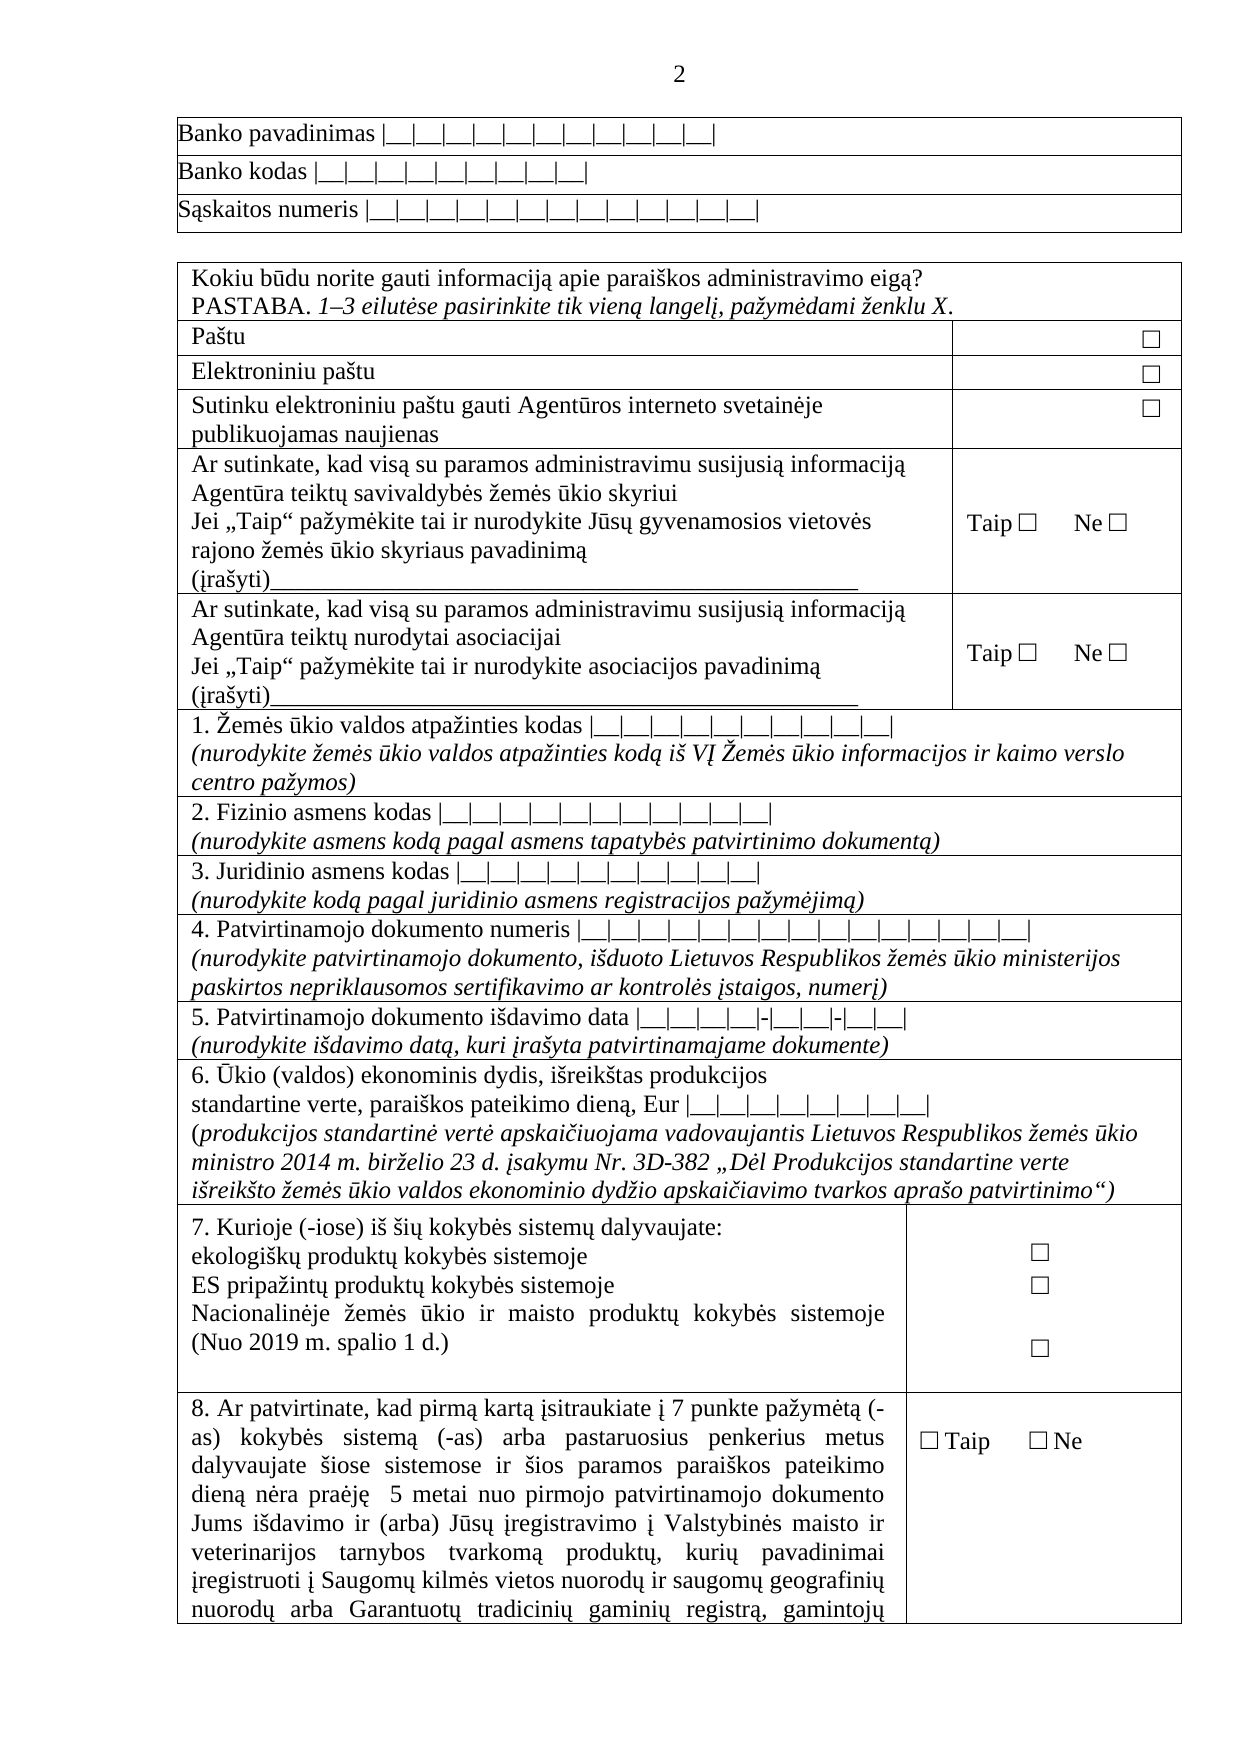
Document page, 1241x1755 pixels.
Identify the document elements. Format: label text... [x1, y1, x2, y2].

table_cell 6. Ūkio (valdos) ekonominis dydis, išreikštas produkcijos standartine verte, paraiškos pateikimo dieną, Eur |__|__|__|__|__|__|__|__| (produkcijos standartinė vertė apskaičiuojama vadovaujantis Lietuvos Respublikos žemės ūkio ministro 2014 m. birželio 23 d. įsakymu Nr. 3D-382 „Dėl Produkcijos standartine verte išreikšto žemės ūkio valdos ekonominio dydžio apskaičiavimo tvarkos aprašo patvirtinimo“) [178, 1060, 1181, 1204]
table_cell Taip □ Ne □ [953, 449, 1181, 593]
table_cell Ar sutinkate, kad visą su paramos administravimu susijusią informaciją Agentūra teiktų nurodytai asociacijai Jei „Taip“ pažymėkite tai ir nurodykite asociacijos pavadinimą (įrašyti)_______________________________________________ [178, 594, 952, 709]
table_cell 2. Fizinio asmens kodas |__|__|__|__|__|__|__|__|__|__|__| (nurodykite asmens kodą pagal asmens tapatybės patvirtinimo dokumentą) [178, 797, 1181, 855]
table_cell Banko kodas |__|__|__|__|__|__|__|__|__| [178, 156, 1181, 193]
table_cell 1. Žemės ūkio valdos atpažinties kodas |__|__|__|__|__|__|__|__|__|__| (nurodykite žemės ūkio valdos atpažinties kodą iš VĮ Žemės ūkio informacijos ir kaimo verslo centro pažymos) [178, 710, 1181, 796]
table_cell □ Taip □ Ne [907, 1393, 1181, 1623]
table_cell 4. Patvirtinamojo dokumento numeris |__|__|__|__|__|__|__|__|__|__|__|__|__|__|__| (nurodykite patvirtinamojo dokumento, išduoto Lietuvos Respublikos žemės ūkio ministerijos paskirtos nepriklausomos sertifikavimo ar kontrolės įstaigos, numerį) [178, 915, 1181, 1001]
table_cell □ [953, 321, 1181, 355]
table_cell □ □ □ [907, 1205, 1181, 1392]
table_cell Ar sutinkate, kad visą su paramos administravimu susijusią informaciją Agentūra teiktų savivaldybės žemės ūkio skyriui Jei „Taip“ pažymėkite tai ir nurodykite Jūsų gyvenamosios vietovės rajono žemės ūkio skyriaus pavadinimą (įrašyti)_______________________________________________ [178, 449, 952, 593]
table_cell 8. Ar patvirtinate, kad pirmą kartą įsitraukiate į 7 punkte pažymėtą (-as) kokybės sistemą (-as) arba pastaruosius penkerius metus dalyvaujate šiose sistemose ir šios paramos paraiškos pateikimo dieną nėra praėję 5 metai nuo pirmojo patvirtinamojo dokumento Jums išdavimo ir (arba) Jūsų įregistravimo į Valstybinės maisto ir veterinarijos tarnybos tvarkomą produktų, kurių pavadinimai įregistruoti į Saugomų kilmės vietos nuorodų ir saugomų geografinių nuorodų arba Garantuotų tradicinių gaminių registrą, gamintojų [178, 1393, 906, 1623]
table_cell Sutinku elektroniniu paštu gauti Agentūros interneto svetainėje publikuojamas naujienas [178, 390, 952, 448]
table_cell Banko pavadinimas |__|__|__|__|__|__|__|__|__|__|__| [178, 118, 1181, 155]
table_cell 5. Patvirtinamojo dokumento išdavimo data |__|__|__|__|-|__|__|-|__|__| (nurodykite išdavimo datą, kuri įrašyta patvirtinamajame dokumente) [178, 1002, 1181, 1059]
table_cell 7. Kurioje (-iose) iš šių kokybės sistemų dalyvaujate: ekologiškų produktų kokybės sistemoje ES pripažintų produktų kokybės sistemoje Nacionalinėje žemės ūkio ir maisto produktų kokybės sistemoje (Nuo 2019 m. spalio 1 d.) [178, 1205, 906, 1392]
table_header Kokiu būdu norite gauti informaciją apie paraiškos administravimo eigą? PASTABA. 1–3 eilutėse pasirinkite tik vieną langelį, pažymėdami ženklu X. [178, 263, 1181, 320]
table_cell □ [953, 356, 1181, 389]
table_cell Elektroniniu paštu [178, 356, 952, 389]
table_cell Taip □ Ne □ [953, 594, 1181, 709]
table_cell □ [953, 390, 1181, 448]
table_cell Sąskaitos numeris |__|__|__|__|__|__|__|__|__|__|__|__|__| [178, 195, 1181, 232]
table_cell 3. Juridinio asmens kodas |__|__|__|__|__|__|__|__|__|__| (nurodykite kodą pagal juridinio asmens registracijos pažymėjimą) [178, 856, 1181, 913]
table_cell Paštu [178, 321, 952, 355]
